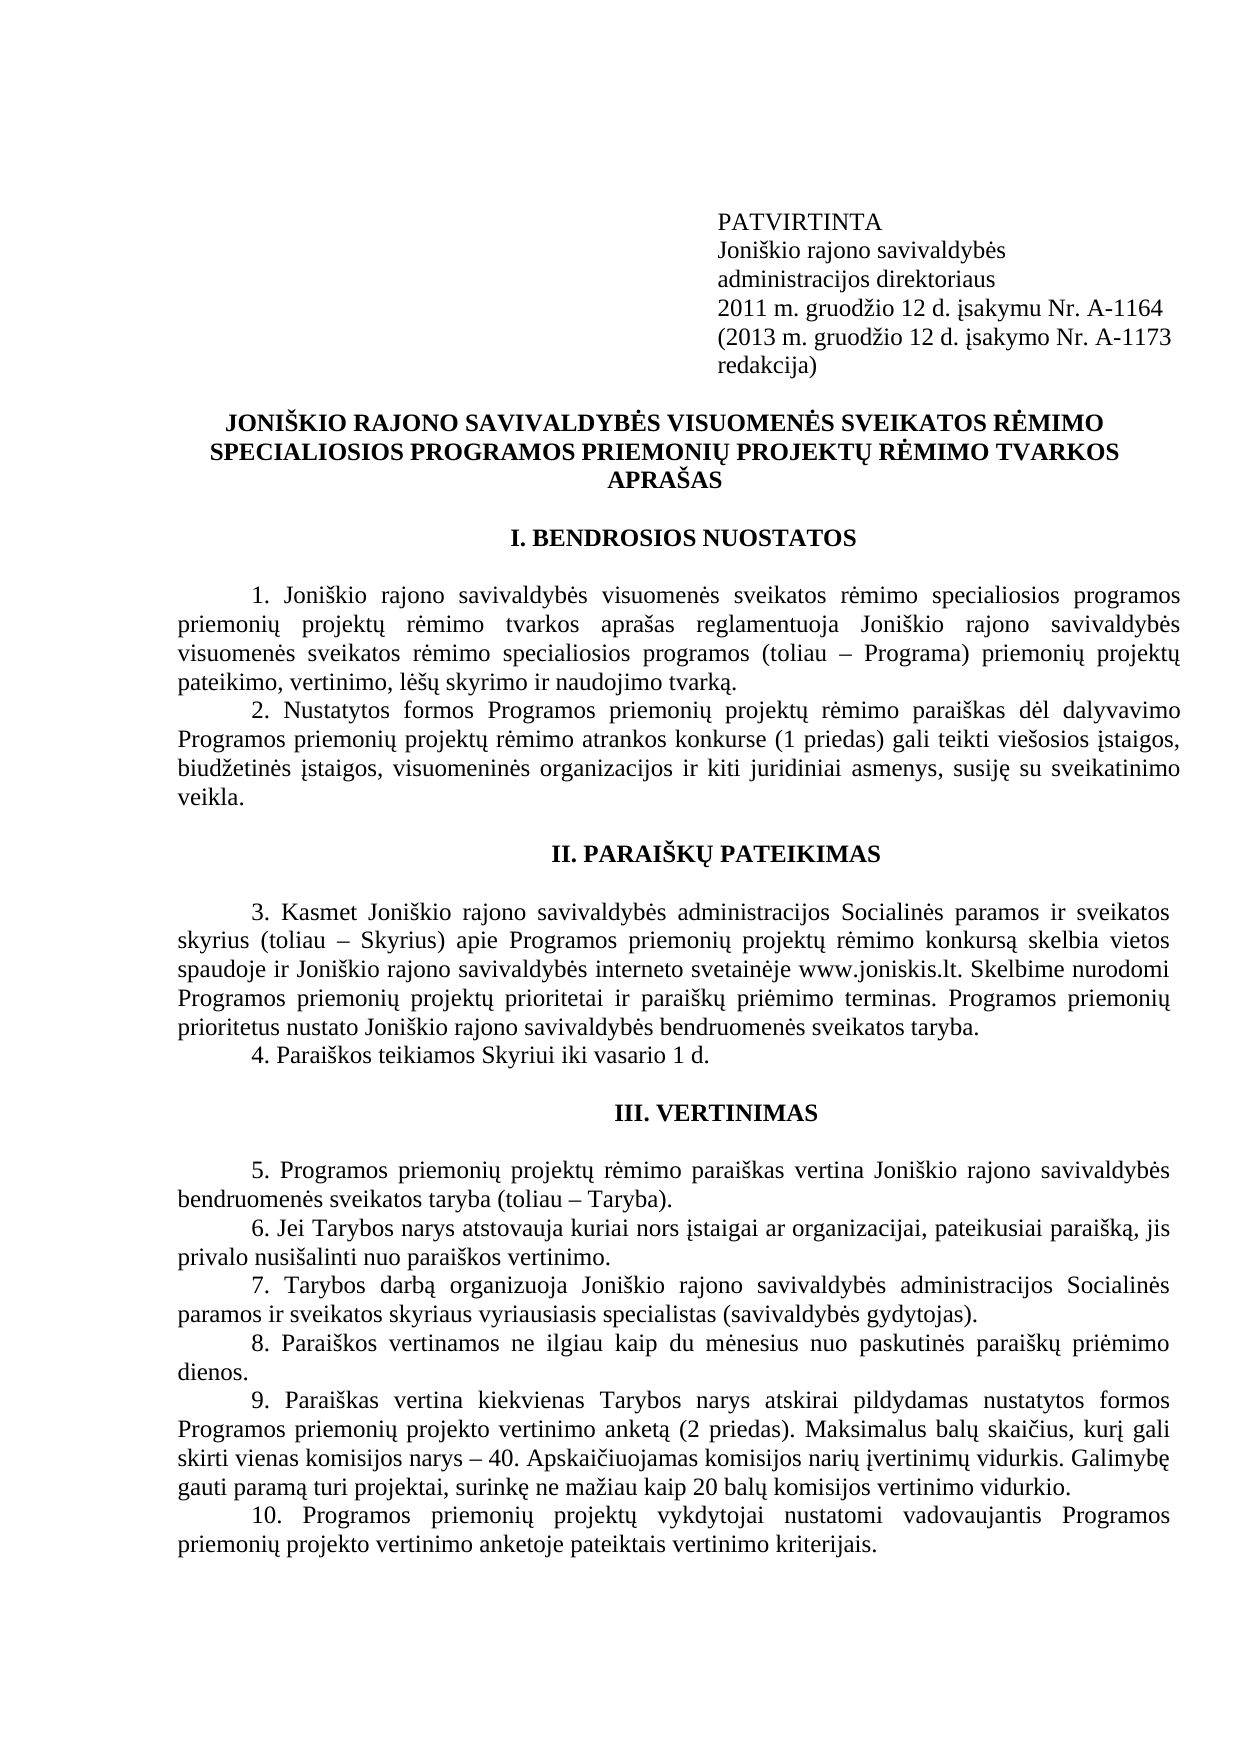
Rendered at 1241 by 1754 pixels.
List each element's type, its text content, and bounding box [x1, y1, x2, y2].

text II. PARAIŠKŲ PATEIKIMAS [177, 839, 1181, 868]
text PATVIRTINTA [717, 207, 1181, 235]
text administracijos direktoriaus [717, 264, 1181, 293]
text redakcija) [717, 350, 1181, 379]
text 6. Jei Tarybos narys atstovauja kuriai nors įstaigai ar organizacijai, pateikusiai paraišką, jis privalo nusišalinti nuo paraiškos vertinimo. [177, 1213, 1171, 1270]
text 5. Programos priemonių projektų rėmimo paraiškas vertina Joniškio rajono savivaldybės bendruomenės sveikatos taryba (toliau – Taryba). [177, 1155, 1171, 1213]
text 3. Kasmet Joniškio rajono savivaldybės administracijos Socialinės paramos ir sveikatos skyrius (toliau – Skyrius) apie Programos priemonių projektų rėmimo konkursą skelbia vietos spaudoje ir Joniškio rajono savivaldybės interneto svetainėje www.joniskis.lt. Skelbime nurodomi Programos priemonių projektų prioritetai ir paraiškų priėmimo terminas. Programos priemonių prioritetus nustato Joniškio rajono savivaldybės bendruomenės sveikatos taryba. [177, 897, 1171, 1040]
text 9. Paraiškas vertina kiekvienas Tarybos narys atskirai pildydamas nustatytos formos Programos priemonių projekto vertinimo anketą (2 priedas). Maksimalus balų skaičius, kurį gali skirti vienas komisijos narys – 40. Apskaičiuojamas komisijos narių įvertinimų vidurkis. Galimybę gauti paramą turi projektai, surinkę ne mažiau kaip 20 balų komisijos vertinimo vidurkio. [177, 1385, 1171, 1500]
text JONIŠKIO RAJONO SAVIVALDYBĖS VISUOMENĖS SVEIKATOS RĖMIMO SPECIALIOSIOS PROGRAMOS PRIEMONIŲ PROJEKTŲ RĖMIMO TVARKOS APRAŠAS [177, 408, 1152, 494]
text Joniškio rajono savivaldybės [717, 235, 1181, 264]
text III. VERTINIMAS [177, 1098, 1181, 1127]
text 10. Programos priemonių projektų vykdytojai nustatomi vadovaujantis Programos priemonių projekto vertinimo anketoje pateiktais vertinimo kriterijais. [177, 1500, 1171, 1558]
text 2. Nustatytos formos Programos priemonių projektų rėmimo paraiškas dėl dalyvavimo Programos priemonių projektų rėmimo atrankos konkurse (1 priedas) gali teikti viešosios įstaigos, biudžetinės įstaigos, visuomeninės organizacijos ir kiti juridiniai asmenys, susiję su sveikatinimo veikla. [177, 695, 1181, 810]
text 4. Paraiškos teikiamos Skyriui iki vasario 1 d. [177, 1040, 1171, 1069]
text I. BENDROSIOS NUOSTATOS [177, 523, 1190, 552]
text 2011 m. gruodžio 12 d. įsakymu Nr. A-1164 [717, 293, 1181, 322]
text 1. Joniškio rajono savivaldybės visuomenės sveikatos rėmimo specialiosios programos priemonių projektų rėmimo tvarkos aprašas reglamentuoja Joniškio rajono savivaldybės visuomenės sveikatos rėmimo specialiosios programos (toliau – Programa) priemonių projektų pateikimo, vertinimo, lėšų skyrimo ir naudojimo tvarką. [177, 580, 1181, 695]
text 7. Tarybos darbą organizuoja Joniškio rajono savivaldybės administracijos Socialinės paramos ir sveikatos skyriaus vyriausiasis specialistas (savivaldybės gydytojas). [177, 1270, 1171, 1328]
text (2013 m. gruodžio 12 d. įsakymo Nr. A-1173 [717, 322, 1181, 350]
text 8. Paraiškos vertinamos ne ilgiau kaip du mėnesius nuo paskutinės paraiškų priėmimo dienos. [177, 1328, 1171, 1385]
